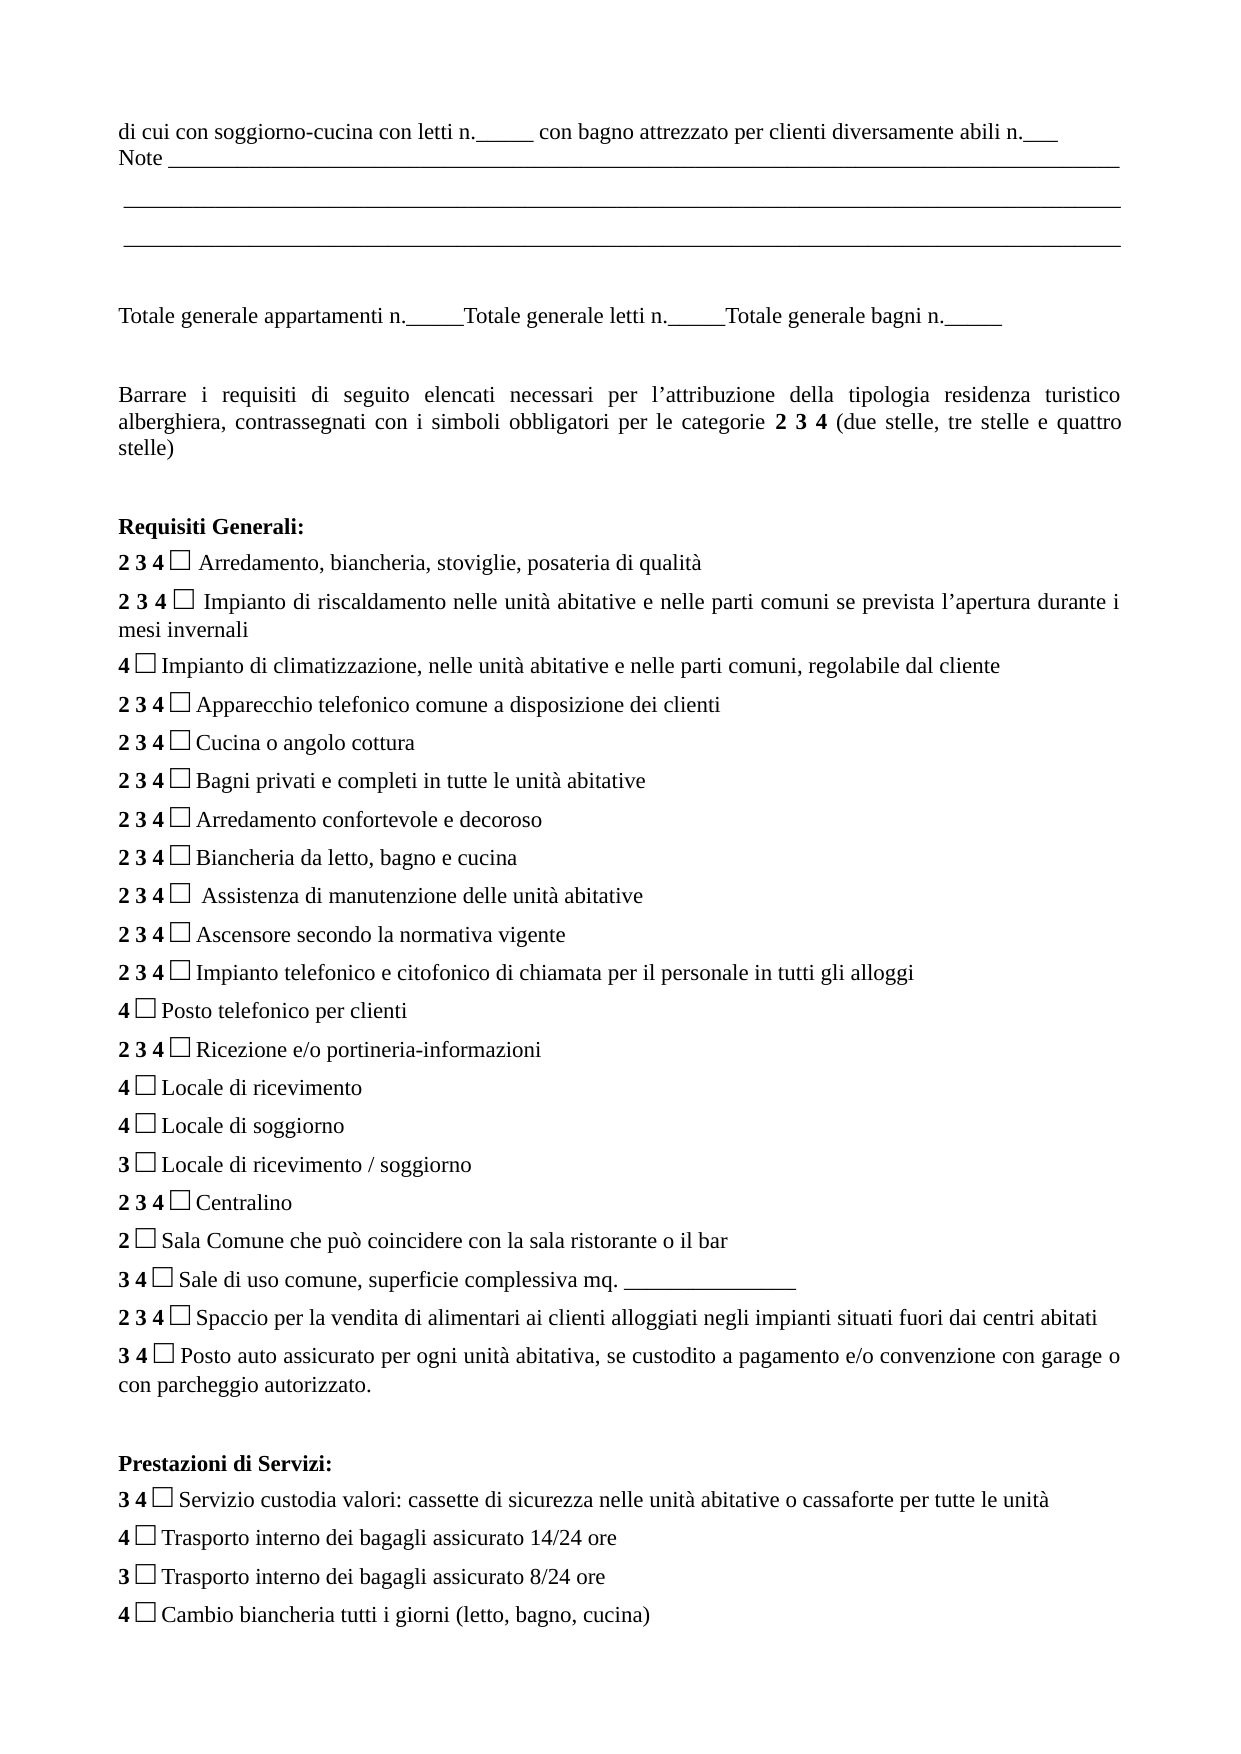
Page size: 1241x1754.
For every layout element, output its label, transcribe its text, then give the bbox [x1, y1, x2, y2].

text Barrare i requisiti di seguito elencati necessari per l’attribuzione della tipologia residenza turistico alberghiera, contrassegnati con i simboli obbligatori per le categorie 2 3 4 (due stelle, tre stelle e quattro stelle) [118, 381, 1122, 461]
text 4 □ Posto telefonico per clienti [118, 988, 1122, 1026]
text 2 3 4 □ Centralino [118, 1179, 1122, 1218]
text 2 3 4 □ Biancheria da letto, bagno e cucina [118, 834, 1122, 873]
text 3 □ Trasporto interno dei bagagli assicurato 8/24 ore [118, 1553, 1122, 1591]
text 2 3 4 □ Impianto di riscaldamento nelle unità abitative e nelle parti comuni se prevista l’apertura durante i mesi invernali [118, 578, 1122, 643]
text Note ___________________________________________________________________________________ [118, 144, 1122, 171]
text Requisiti Generali: [118, 513, 1122, 539]
text 2 3 4 □ Ricezione e/o portineria-informazioni [118, 1026, 1122, 1064]
text 2 3 4 □ Arredamento, biancheria, stoviglie, posateria di qualità [118, 539, 1122, 578]
text 3 4 □ Servizio custodia valori: cassette di sicurezza nelle unità abitative o cassaforte per tutte le unità [118, 1476, 1122, 1515]
text 4 □ Cambio biancheria tutti i giorni (letto, bagno, cucina) [118, 1591, 1122, 1630]
text 4 □ Impianto di climatizzazione, nelle unità abitative e nelle parti comuni, regolabile dal cliente [118, 643, 1122, 681]
text 2 3 4 □ Cucina o angolo cottura [118, 719, 1122, 758]
text 3 4 □ Sale di uso comune, superficie complessiva mq. _______________ [118, 1256, 1122, 1294]
text 2 3 4 □ Ascensore secondo la normativa vigente [118, 911, 1122, 949]
text di cui con soggiorno-cucina con letti n._____ con bagno attrezzato per clienti diversamente abili n.___ [118, 118, 1122, 144]
text Prestazioni di Servizi: [118, 1450, 1122, 1476]
text 2 3 4 □ Assistenza di manutenzione delle unità abitative [118, 873, 1122, 911]
text 3 □ Locale di ricevimento / soggiorno [118, 1141, 1122, 1179]
text 4 □ Trasporto interno dei bagagli assicurato 14/24 ore [118, 1515, 1122, 1553]
text 2 3 4 □ Arredamento confortevole e decoroso [118, 796, 1122, 834]
text 4 □ Locale di ricevimento [118, 1064, 1122, 1103]
text 2 3 4 □ Impianto telefonico e citofonico di chiamata per il personale in tutti gli alloggi [118, 949, 1122, 988]
text 2 3 4 □ Apparecchio telefonico comune a disposizione dei clienti [118, 681, 1122, 719]
text 2 3 4 □ Bagni privati e completi in tutte le unità abitative [118, 758, 1122, 796]
text 3 4 □ Posto auto assicurato per ogni unità abitativa, se custodito a pagamento e/o convenzione con garage o con parcheggio autorizzato. [118, 1333, 1122, 1397]
text 2 □ Sala Comune che può coincidere con la sala ristorante o il bar [118, 1218, 1122, 1256]
text _______________________________________________________________________________________ [118, 223, 1122, 250]
text Totale generale appartamenti n._____Totale generale letti n._____Totale generale bagni n._____ [118, 302, 1122, 329]
text _______________________________________________________________________________________ [118, 184, 1122, 210]
text 2 3 4 □ Spaccio per la vendita di alimentari ai clienti alloggiati negli impianti situati fuori dai centri abitati [118, 1294, 1122, 1333]
text 4 □ Locale di soggiorno [118, 1103, 1122, 1141]
